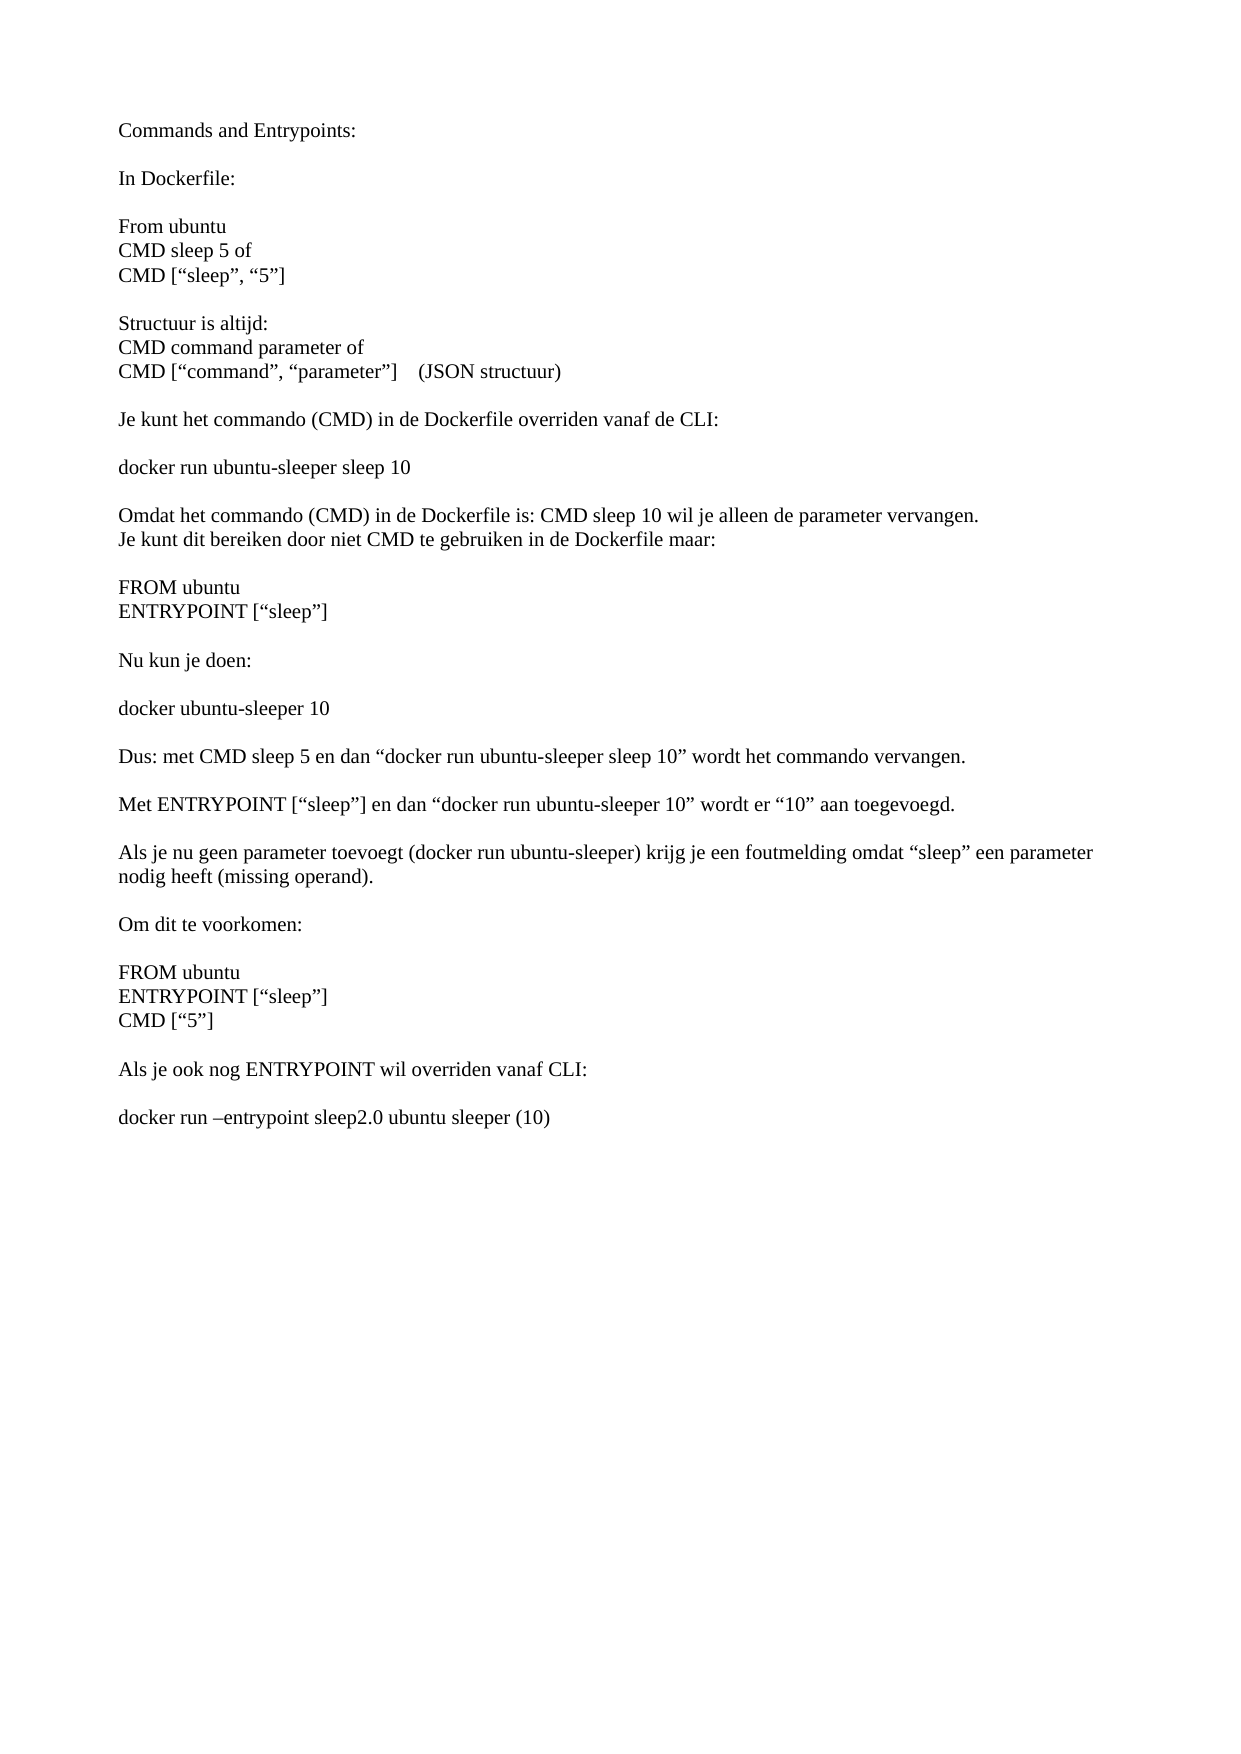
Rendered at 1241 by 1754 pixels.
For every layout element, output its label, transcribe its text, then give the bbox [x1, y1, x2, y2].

text docker run ubuntu-sleeper sleep 10 [118, 455, 1122, 479]
text Je kunt het commando (CMD) in de Dockerfile overriden vanaf de CLI: [118, 407, 1122, 431]
text FROM ubuntu [118, 960, 1122, 984]
text Je kunt dit bereiken door niet CMD te gebruiken in de Dockerfile maar: [118, 527, 1122, 551]
text CMD [“command”, “parameter”] (JSON structuur) [118, 359, 1122, 383]
text FROM ubuntu [118, 575, 1122, 599]
text Structuur is altijd: [118, 311, 1122, 335]
text Als je ook nog ENTRYPOINT wil overriden vanaf CLI: [118, 1057, 1122, 1081]
text Om dit te voorkomen: [118, 912, 1122, 936]
text Commands and Entrypoints: [118, 118, 1122, 142]
text docker ubuntu-sleeper 10 [118, 696, 1122, 720]
text CMD [“5”] [118, 1008, 1122, 1032]
text From ubuntu [118, 214, 1122, 238]
text CMD sleep 5 of [118, 238, 1122, 262]
text In Dockerfile: [118, 166, 1122, 190]
text Als je nu geen parameter toevoegt (docker run ubuntu-sleeper) krijg je een foutmelding omdat “sleep” een parameter nodig heeft (missing operand). [118, 840, 1122, 888]
text ENTRYPOINT [“sleep”] [118, 984, 1122, 1008]
text ENTRYPOINT [“sleep”] [118, 599, 1122, 623]
text docker run –entrypoint sleep2.0 ubuntu sleeper (10) [118, 1105, 1122, 1129]
text Dus: met CMD sleep 5 en dan “docker run ubuntu-sleeper sleep 10” wordt het commando vervangen. [118, 744, 1122, 768]
text CMD command parameter of [118, 335, 1122, 359]
text Omdat het commando (CMD) in de Dockerfile is: CMD sleep 10 wil je alleen de parameter vervangen. [118, 503, 1122, 527]
text CMD [“sleep”, “5”] [118, 262, 1122, 287]
text Met ENTRYPOINT [“sleep”] en dan “docker run ubuntu-sleeper 10” wordt er “10” aan toegevoegd. [118, 792, 1122, 816]
text Nu kun je doen: [118, 647, 1122, 672]
